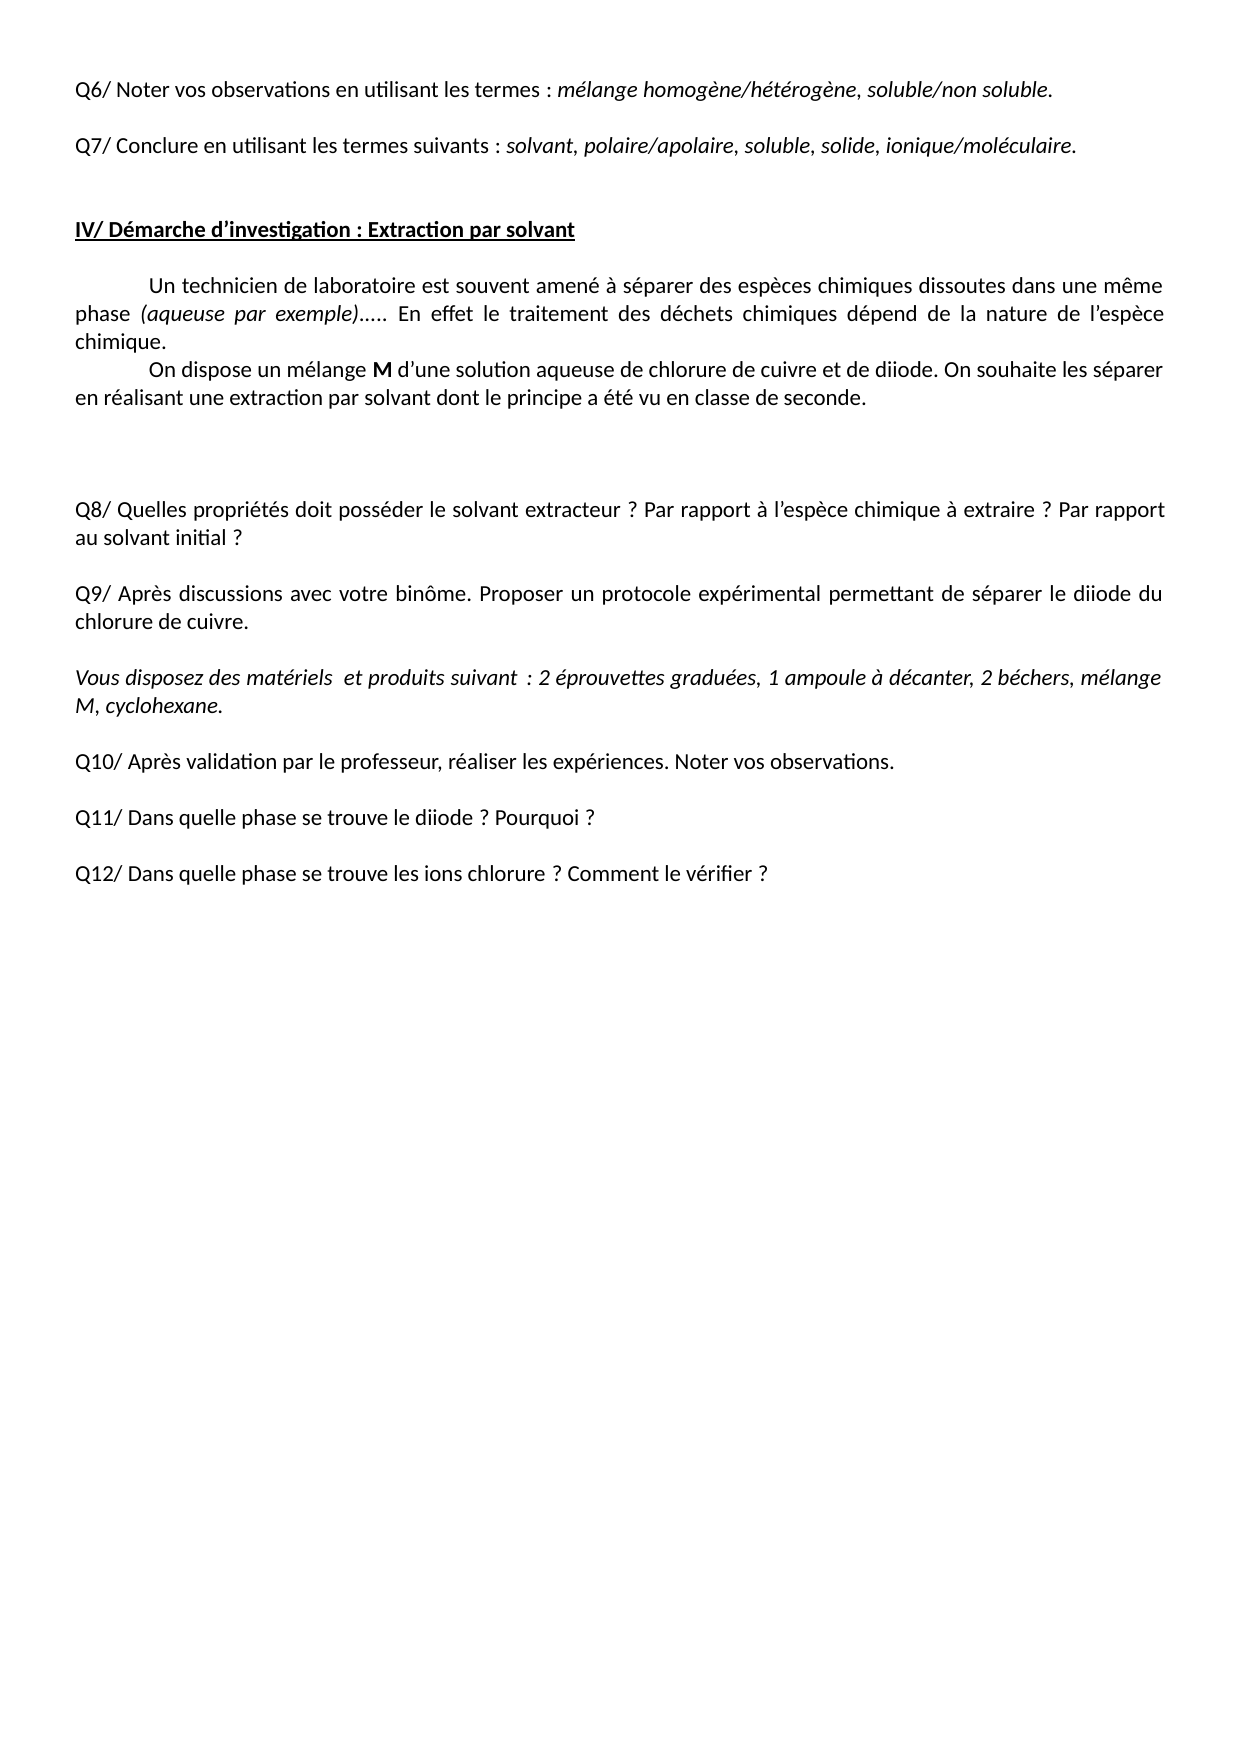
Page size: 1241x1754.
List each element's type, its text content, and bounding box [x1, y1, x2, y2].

text Q11/ Dans quelle phase se trouve le diiode ? Pourquoi ? [75, 803, 1165, 832]
text Q10/ Après validation par le professeur, réaliser les expériences. Noter vos observations. [75, 747, 1165, 776]
text IV/ Démarche d’investigation : Extraction par solvant [75, 215, 1165, 243]
text On dispose un mélange M d’une solution aqueuse de chlorure de cuivre et de diiode. On souhaite les séparer en réalisant une extraction par solvant dont le principe a été vu en classe de seconde. [75, 355, 1165, 411]
text Q8/ Quelles propriétés doit posséder le solvant extracteur ? Par rapport à l’espèce chimique à extraire ? Par rapport au solvant initial ? [75, 495, 1165, 551]
text Q12/ Dans quelle phase se trouve les ions chlorure ? Comment le vérifier ? [75, 859, 1165, 888]
text Q9/ Après discussions avec votre binôme. Proposer un protocole expérimental permettant de séparer le diiode du chlorure de cuivre. [75, 579, 1165, 635]
text Un technicien de laboratoire est souvent amené à séparer des espèces chimiques dissoutes dans une même phase (aqueuse par exemple)..... En effet le traitement des déchets chimiques dépend de la nature de l’espèce chimique. [75, 271, 1165, 355]
text Vous disposez des matériels et produits suivant : 2 éprouvettes graduées, 1 ampoule à décanter, 2 béchers, mélange M, cyclohexane. [75, 663, 1165, 719]
text Q7/ Conclure en utilisant les termes suivants : solvant, polaire/apolaire, soluble, solide, ionique/moléculaire. [75, 131, 1165, 159]
text Q6/ Noter vos observations en utilisant les termes : mélange homogène/hétérogène, soluble/non soluble. [75, 75, 1165, 103]
